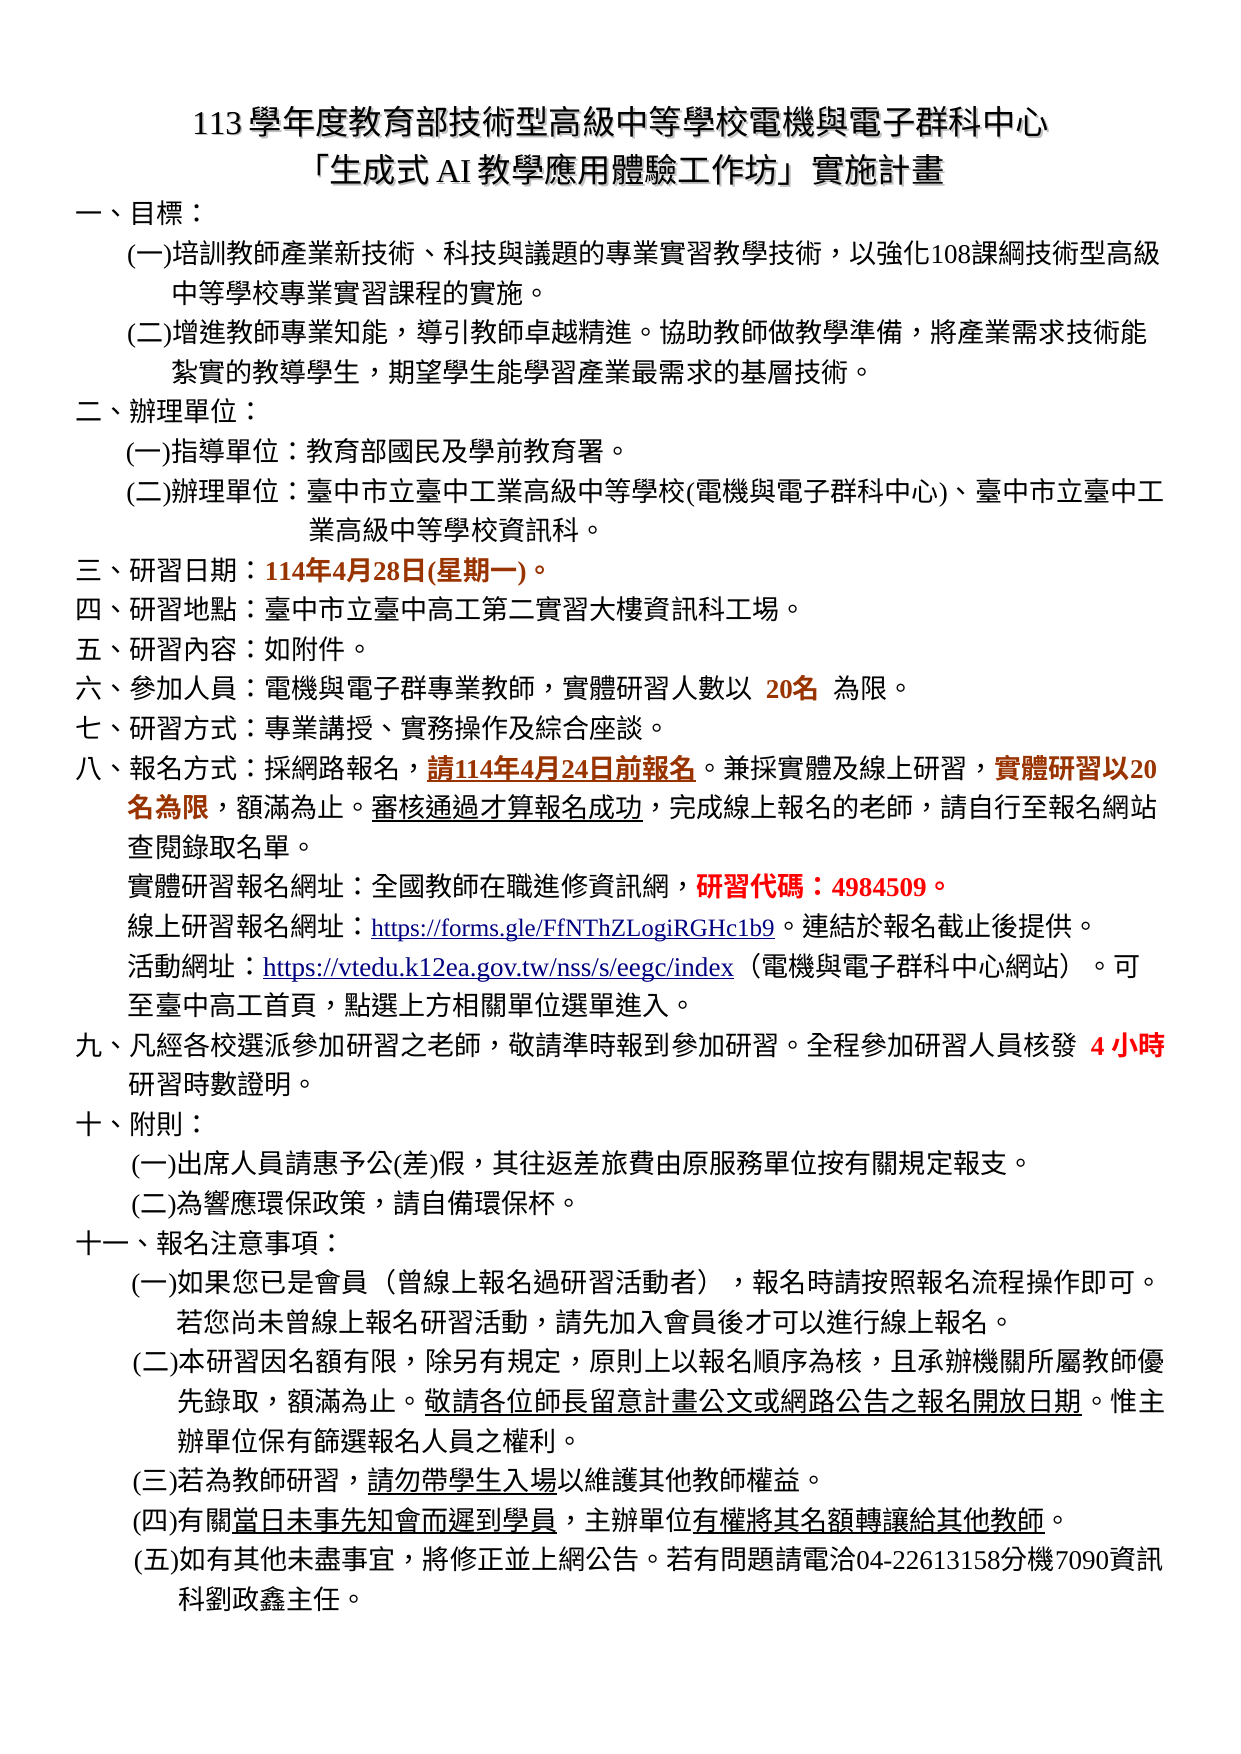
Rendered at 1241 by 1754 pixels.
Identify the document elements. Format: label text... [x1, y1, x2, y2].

text 線上研習報名網址：https://forms.gle/FfNThZLogiRGHc1b9。連結於報名截止後提供。 [127, 905, 1165, 944]
text (一)如果您已是會員（曾線上報名過研習活動者），報名時請按照報名流程操作即可。若您尚未曾線上報名研習活動，請先加入會員後才可以進行線上報名。 [131, 1261, 1165, 1340]
text 二、辦理單位： [75, 390, 1165, 430]
text 十一、報名注意事項： [75, 1221, 1165, 1261]
text (一)指導單位：教育部國民及學前教育署。 [126, 430, 1165, 469]
text 三、研習日期：114年4月28日(星期一)。 [75, 548, 1165, 588]
text (二)本研習因名額有限，除另有規定，原則上以報名順序為核，且承辦機關所屬教師優先錄取，額滿為止。敬請各位師長留意計畫公文或網路公告之報名開放日期。惟主辦單位保有篩選報名人員之權利。 [132, 1340, 1165, 1459]
text 活動網址：https://vtedu.k12ea.gov.tw/nss/s/eegc/index（電機與電子群科中心網站）。可至臺中高工首頁，點選上方相關單位選單進入。 [127, 944, 1165, 1023]
text 「生成式AI教學應用體驗工作坊」實施計畫 [75, 144, 1165, 192]
text (一)出席人員請惠予公(差)假，其往返差旅費由原服務單位按有關規定報支。 [131, 1142, 1165, 1182]
text 六、參加人員：電機與電子群專業教師，實體研習人數以 20名 為限。 [75, 667, 1165, 707]
text 七、研習方式：專業講授、實務操作及綜合座談。 [75, 707, 1165, 746]
text (五)如有其他未盡事宜，將修正並上網公告。若有問題請電洽04-22613158分機7090資訊科劉政鑫主任。 [134, 1538, 1165, 1617]
text (二)為響應環保政策，請自備環保杯。 [131, 1182, 1165, 1221]
text (一)培訓教師產業新技術、科技與議題的專業實習教學技術，以強化108課綱技術型高級中等學校專業實習課程的實施。 [127, 232, 1165, 311]
text (三)若為教師研習，請勿帶學生入場以維護其他教師權益。 [132, 1459, 1165, 1498]
text (二)辦理單位：臺中市立臺中工業高級中等學校(電機與電子群科中心)、臺中市立臺中工業高級中等學校資訊科。 [126, 469, 1165, 548]
text 四、研習地點：臺中市立臺中高工第二實習大樓資訊科工埸。 [75, 588, 1165, 628]
text 五、研習內容：如附件。 [75, 628, 1165, 667]
text (二)增進教師專業知能，導引教師卓越精進。協助教師做教學準備，將產業需求技術能紮實的教導學生，期望學生能學習產業最需求的基層技術。 [127, 311, 1165, 390]
text 八、報名方式：採網路報名，請114年4月24日前報名。兼採實體及線上研習，實體研習以20名為限，額滿為止。審核通過才算報名成功，完成線上報名的老師，請自行至報名網站查閱錄取名單。 [75, 746, 1165, 865]
text 實體研習報名網址：全國教師在職進修資訊網，研習代碼：4984509。 [127, 865, 1165, 905]
text 113學年度教育部技術型高級中等學校電機與電子群科中心 [75, 96, 1165, 144]
text 十、附則： [75, 1103, 1165, 1142]
text 一、目標： [75, 192, 1165, 232]
text 九、凡經各校選派參加研習之老師，敬請準時報到參加研習。全程參加研習人員核發 4 小時 研習時數證明。 [75, 1023, 1165, 1103]
text (四)有關當日未事先知會而遲到學員，主辦單位有權將其名額轉讓給其他教師。 [132, 1498, 1165, 1538]
